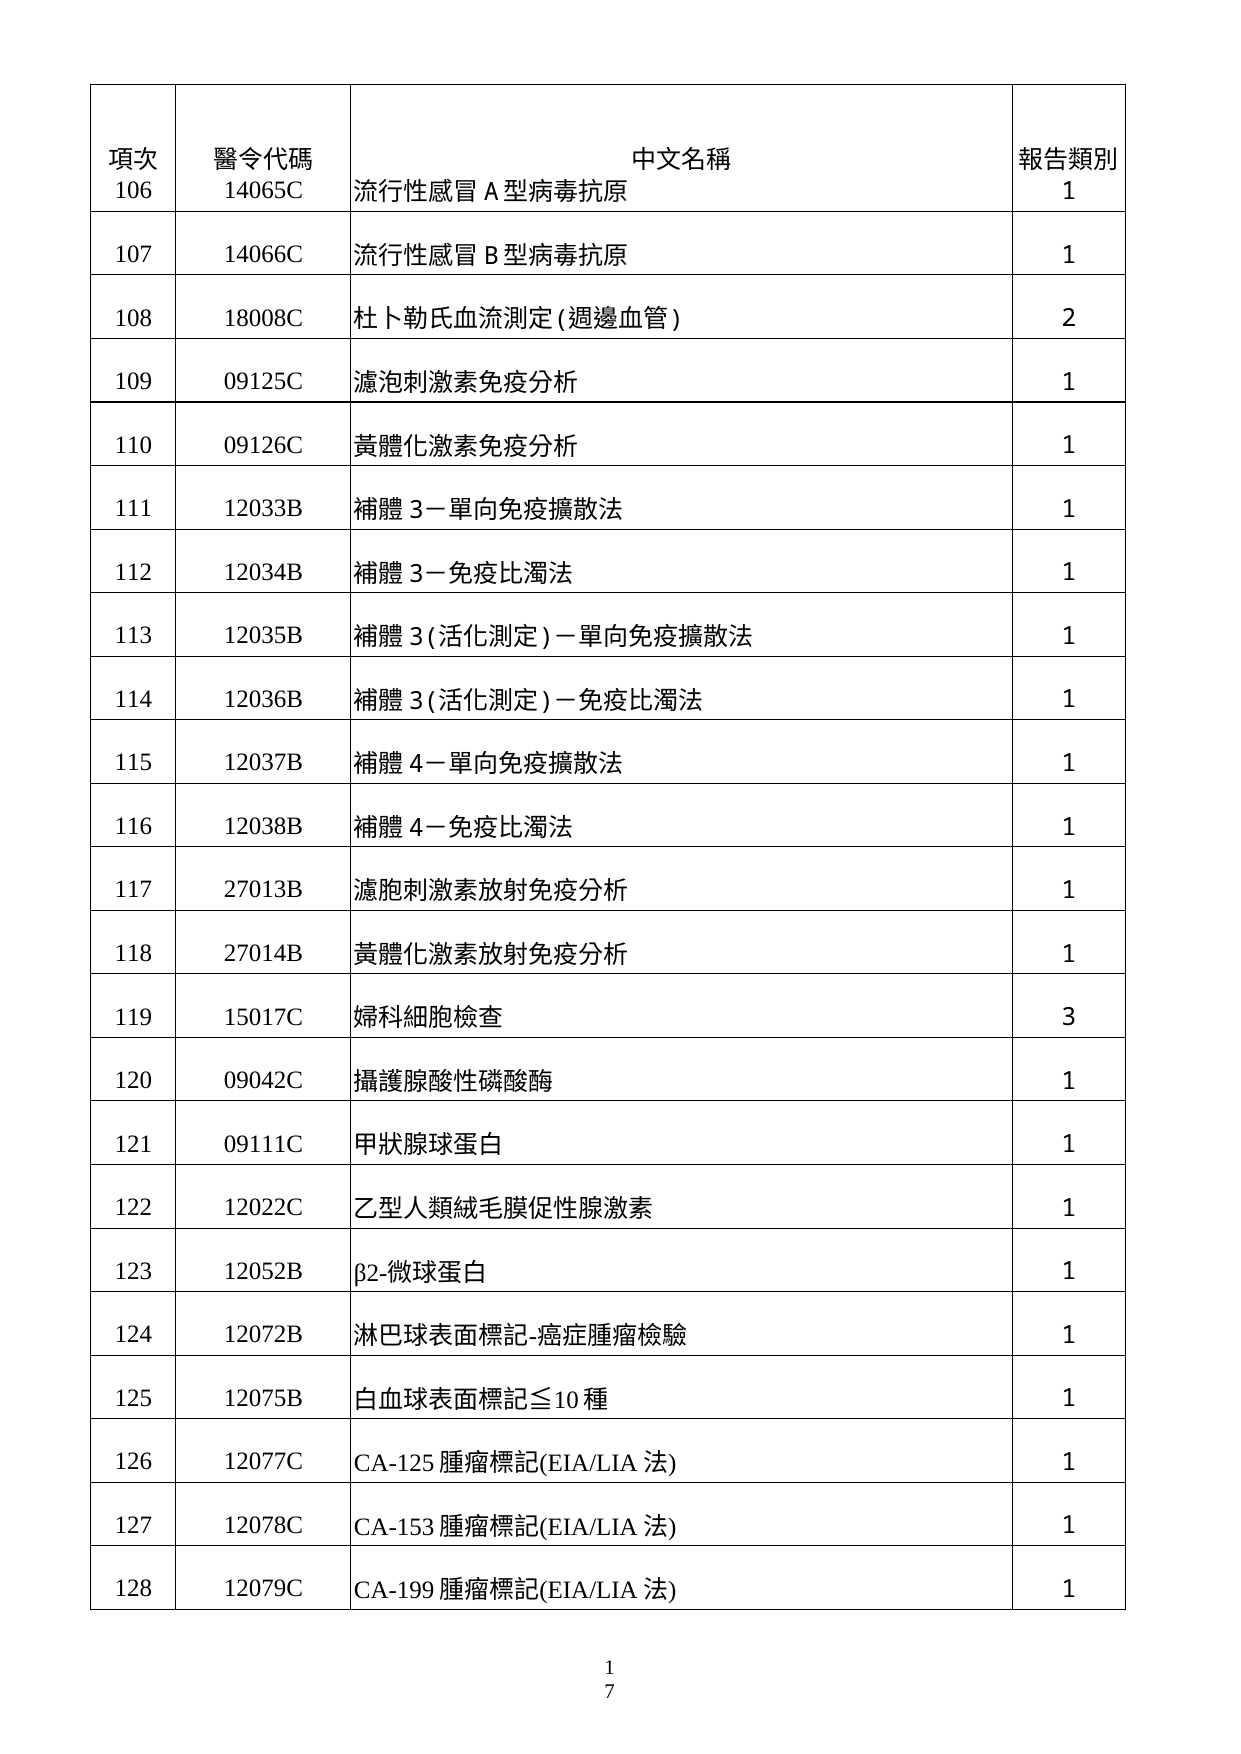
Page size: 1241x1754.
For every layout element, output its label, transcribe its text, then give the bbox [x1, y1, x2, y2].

table_cell [1126, 529, 1240, 592]
table_cell 1 [1013, 403, 1125, 465]
table_cell 09042C [176, 1038, 350, 1100]
table_cell β2-微球蛋白 [351, 1229, 1012, 1291]
table_cell [1126, 1228, 1240, 1291]
table_cell 攝護腺酸性磷酸酶 [351, 1038, 1012, 1100]
table_cell 1 [1013, 1038, 1125, 1100]
table_cell 27013B [176, 847, 350, 910]
table_cell [1126, 719, 1240, 783]
table_cell 12072B [176, 1292, 350, 1354]
table_cell 114 [91, 657, 175, 719]
table_cell 119 [91, 974, 175, 1037]
table_cell 09125C [176, 339, 350, 401]
table_cell 補體3(活化測定)－單向免疫擴散法 [351, 593, 1012, 656]
table_cell 12075B [176, 1356, 350, 1418]
table_cell 1 [1013, 530, 1125, 592]
table_cell 1 [1013, 784, 1125, 846]
table_cell 14066C [176, 212, 350, 274]
table_cell [1126, 1418, 1240, 1482]
table_cell 12033B [176, 466, 350, 528]
table_cell CA-199腫瘤標記(EIA/LIA法) [351, 1546, 1012, 1609]
table_cell 12079C [176, 1546, 350, 1609]
table_cell [1126, 1037, 1240, 1100]
table_cell 106 [91, 147, 175, 211]
table_cell [1126, 846, 1240, 910]
table_cell 126 [91, 1419, 175, 1482]
table_cell [1126, 1291, 1240, 1354]
table_cell 補體4－單向免疫擴散法 [351, 720, 1012, 783]
table_cell [1126, 1164, 1240, 1227]
table_cell 128 [91, 1546, 175, 1609]
table_cell 2 [1013, 275, 1125, 338]
table_cell 12037B [176, 720, 350, 783]
table_cell [1126, 465, 1240, 528]
table_cell 12038B [176, 784, 350, 846]
table_cell 1 [1013, 720, 1125, 783]
table_cell 108 [91, 275, 175, 338]
table_cell 婦科細胞檢查 [351, 974, 1012, 1037]
table_cell 12034B [176, 530, 350, 592]
table_cell 18008C [176, 275, 350, 338]
table_cell 黃體化激素免疫分析 [351, 403, 1012, 465]
table_cell [1126, 783, 1240, 846]
table_cell CA-125腫瘤標記(EIA/LIA法) [351, 1419, 1012, 1482]
table_cell 122 [91, 1165, 175, 1227]
table_cell 12035B [176, 593, 350, 656]
table_cell 3 [1013, 974, 1125, 1037]
table_cell 1 [1013, 1101, 1125, 1164]
table_cell 125 [91, 1356, 175, 1418]
table_header [351, 85, 1012, 147]
table_cell 1 [1013, 147, 1125, 211]
table_cell 1 [1013, 339, 1125, 401]
table_cell 27014B [176, 911, 350, 973]
table_cell 12052B [176, 1229, 350, 1291]
table_cell 補體3(活化測定)－免疫比濁法 [351, 657, 1012, 719]
table_cell 118 [91, 911, 175, 973]
table_cell [1126, 338, 1240, 401]
table_cell [1126, 1482, 1240, 1545]
table_cell 乙型人類絨毛膜促性腺激素 [351, 1165, 1012, 1227]
table_cell 濾胞刺激素放射免疫分析 [351, 847, 1012, 910]
table_cell 09111C [176, 1101, 350, 1164]
table_cell [1126, 656, 1240, 719]
table_cell 1 [1013, 212, 1125, 274]
table_cell [1126, 973, 1240, 1037]
table_cell 12036B [176, 657, 350, 719]
table_cell [1126, 1545, 1240, 1609]
table_cell 121 [91, 1101, 175, 1164]
table_cell 1 [1013, 911, 1125, 973]
table_cell CA-153腫瘤標記(EIA/LIA法) [351, 1483, 1012, 1545]
table_cell 113 [91, 593, 175, 656]
table_cell 09126C [176, 403, 350, 465]
table_cell 112 [91, 530, 175, 592]
table_cell 淋巴球表面標記-癌症腫瘤檢驗 [351, 1292, 1012, 1354]
table_cell 黃體化激素放射免疫分析 [351, 911, 1012, 973]
table_cell 15017C [176, 974, 350, 1037]
table_cell 110 [91, 403, 175, 465]
table_cell 1 [1013, 1546, 1125, 1609]
table_cell 124 [91, 1292, 175, 1354]
table_cell 1 [1013, 1165, 1125, 1227]
table_cell [1126, 401, 1240, 465]
table_cell [1126, 211, 1240, 274]
table_header [1013, 85, 1125, 147]
table_cell 12078C [176, 1483, 350, 1545]
table_cell 1 [1013, 1356, 1125, 1418]
table_cell 甲狀腺球蛋白 [351, 1101, 1012, 1164]
table_cell 杜卜勒氏血流測定(週邊血管) [351, 275, 1012, 338]
table_header [91, 85, 175, 147]
table_cell [1126, 274, 1240, 338]
table_cell 116 [91, 784, 175, 846]
table_header [1126, 84, 1240, 147]
table_cell 補體3－單向免疫擴散法 [351, 466, 1012, 528]
table_cell 1 [1013, 657, 1125, 719]
table_cell 107 [91, 212, 175, 274]
table_cell 117 [91, 847, 175, 910]
table_cell 1 [1013, 593, 1125, 656]
table_cell [1126, 147, 1240, 211]
table_cell 12077C [176, 1419, 350, 1482]
table_cell 補體3－免疫比濁法 [351, 530, 1012, 592]
table_cell [1126, 592, 1240, 656]
table_cell 14065C [176, 147, 350, 211]
table_cell 115 [91, 720, 175, 783]
table_cell 12022C [176, 1165, 350, 1227]
table_cell 1 [1013, 466, 1125, 528]
table_cell 1 [1013, 1419, 1125, 1482]
table_cell 111 [91, 466, 175, 528]
table_cell 1 [1013, 847, 1125, 910]
table_cell 123 [91, 1229, 175, 1291]
table_cell 120 [91, 1038, 175, 1100]
table_cell 1 [1013, 1229, 1125, 1291]
table_cell [1126, 1100, 1240, 1164]
table_cell 補體4－免疫比濁法 [351, 784, 1012, 846]
table_cell 109 [91, 339, 175, 401]
table_cell [1126, 1355, 1240, 1418]
table_cell 127 [91, 1483, 175, 1545]
table_cell 流行性感冒B型病毒抗原 [351, 212, 1012, 274]
table_cell 白血球表面標記≦10種 [351, 1356, 1012, 1418]
table_header [176, 85, 350, 147]
table_cell [1126, 910, 1240, 973]
table_cell 流行性感冒A型病毒抗原 [351, 147, 1012, 211]
table_cell 1 [1013, 1483, 1125, 1545]
table_cell 濾泡刺激素免疫分析 [351, 339, 1012, 401]
table_cell 1 [1013, 1292, 1125, 1354]
